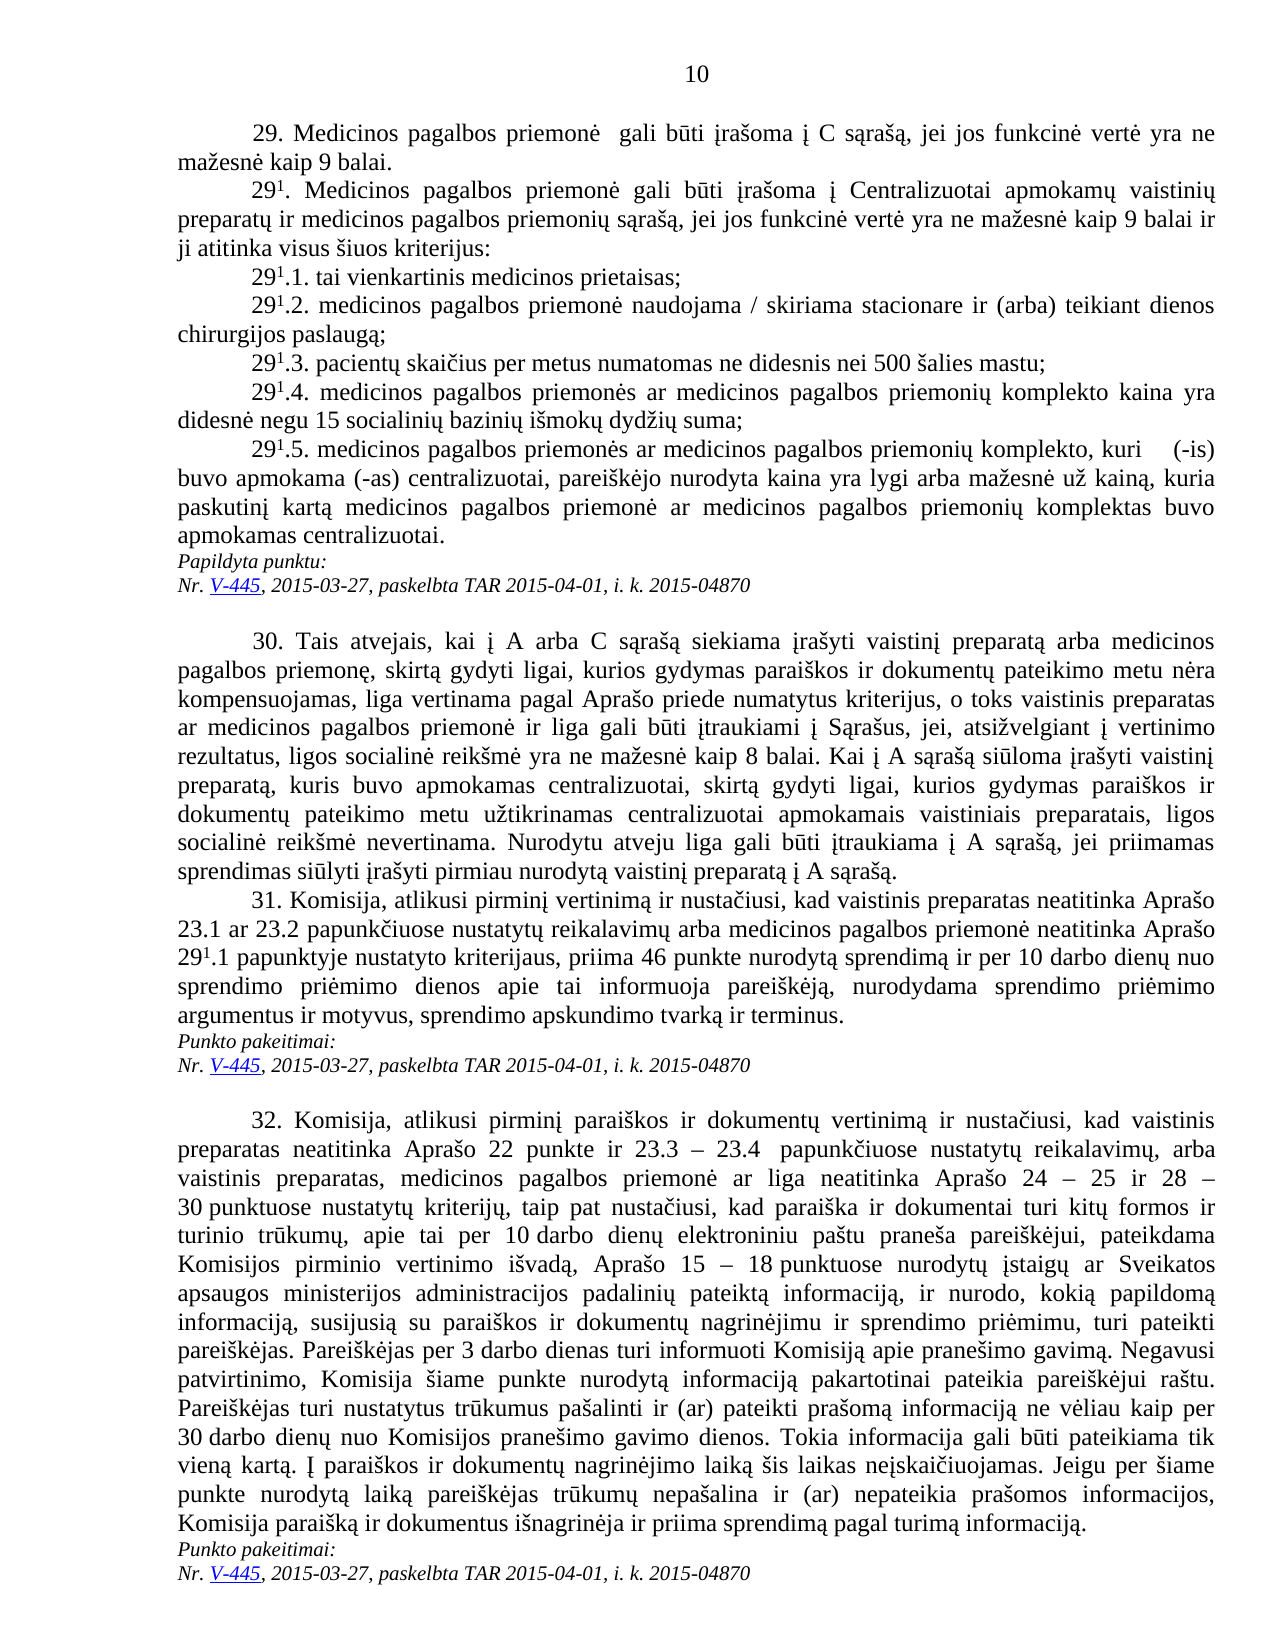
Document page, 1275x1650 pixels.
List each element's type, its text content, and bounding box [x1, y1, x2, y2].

text 291.1. tai vienkartinis medicinos prietaisas; [177, 262, 1216, 291]
text 29. Medicinos pagalbos priemonė gali būti įrašoma į C sąrašą, jei jos funkcinė vertė yra ne mažesnė kaip 9 balai. [177, 118, 1216, 176]
text 291.3. pacientų skaičius per metus numatomas ne didesnis nei 500 šalies mastu; [177, 348, 1216, 377]
text 30. Tais atvejais, kai į A arba C sąrašą siekiama įrašyti vaistinį preparatą arba medicinos pagalbos priemonę, skirtą gydyti ligai, kurios gydymas paraiškos ir dokumentų pateikimo metu nėra kompensuojamas, liga vertinama pagal Aprašo priede numatytus kriterijus, o toks vaistinis preparatas ar medicinos pagalbos priemonė ir liga gali būti įtraukiami į Sąrašus, jei, atsižvelgiant į vertinimo rezultatus, ligos socialinė reikšmė yra ne mažesnė kaip 8 balai. Kai į A sąrašą siūloma įrašyti vaistinį preparatą, kuris buvo apmokamas centralizuotai, skirtą gydyti ligai, kurios gydymas paraiškos ir dokumentų pateikimo metu užtikrinamas centralizuotai apmokamais vaistiniais preparatais, ligos socialinė reikšmė nevertinama. Nurodytu atveju liga gali būti įtraukiama į A sąrašą, jei priimamas sprendimas siūlyti įrašyti pirmiau nurodytą vaistinį preparatą į A sąrašą. [177, 626, 1216, 885]
text 291.2. medicinos pagalbos priemonė naudojama / skiriama stacionare ir (arba) teikiant dienos chirurgijos paslaugą; [177, 291, 1216, 348]
text Punkto pakeitimai: [177, 1029, 1216, 1053]
text Punkto pakeitimai: [177, 1537, 1216, 1561]
text Nr. V-445, 2015-03-27, paskelbta TAR 2015-04-01, i. k. 2015-04870 [177, 1053, 1216, 1077]
text 32. Komisija, atlikusi pirminį paraiškos ir dokumentų vertinimą ir nustačiusi, kad vaistinis preparatas neatitinka Aprašo 22 punkte ir 23.3 – 23.4 papunkčiuose nustatytų reikalavimų, arba vaistinis preparatas, medicinos pagalbos priemonė ar liga neatitinka Aprašo 24 – 25 ir 28 – 30 punktuose nustatytų kriterijų, taip pat nustačiusi, kad paraiška ir dokumentai turi kitų formos ir turinio trūkumų, apie tai per 10 darbo dienų elektroniniu paštu praneša pareiškėjui, pateikdama Komisijos pirminio vertinimo išvadą, Aprašo 15 – 18 punktuose nurodytų įstaigų ar Sveikatos apsaugos ministerijos administracijos padalinių pateiktą informaciją, ir nurodo, kokią papildomą informaciją, susijusią su paraiškos ir dokumentų nagrinėjimu ir sprendimo priėmimu, turi pateikti pareiškėjas. Pareiškėjas per 3 darbo dienas turi informuoti Komisiją apie pranešimo gavimą. Negavusi patvirtinimo, Komisija šiame punkte nurodytą informaciją pakartotinai pateikia pareiškėjui raštu. Pareiškėjas turi nustatytus trūkumus pašalinti ir (ar) pateikti prašomą informaciją ne vėliau kaip per 30 darbo dienų nuo Komisijos pranešimo gavimo dienos. Tokia informacija gali būti pateikiama tik vieną kartą. Į paraiškos ir dokumentų nagrinėjimo laiką šis laikas neįskaičiuojamas. Jeigu per šiame punkte nurodytą laiką pareiškėjas trūkumų nepašalina ir (ar) nepateikia prašomos informacijos, Komisija paraišką ir dokumentus išnagrinėja ir priima sprendimą pagal turimą informaciją. [177, 1106, 1216, 1537]
text 291.5. medicinos pagalbos priemonės ar medicinos pagalbos priemonių komplekto, kuri (-is) buvo apmokama (-as) centralizuotai, pareiškėjo nurodyta kaina yra lygi arba mažesnė už kainą, kuria paskutinį kartą medicinos pagalbos priemonė ar medicinos pagalbos priemonių komplektas buvo apmokamas centralizuotai. [177, 434, 1216, 549]
text 31. Komisija, atlikusi pirminį vertinimą ir nustačiusi, kad vaistinis preparatas neatitinka Aprašo 23.1 ar 23.2 papunkčiuose nustatytų reikalavimų arba medicinos pagalbos priemonė neatitinka Aprašo 291.1 papunktyje nustatyto kriterijaus, priima 46 punkte nurodytą sprendimą ir per 10 darbo dienų nuo sprendimo priėmimo dienos apie tai informuoja pareiškėją, nurodydama sprendimo priėmimo argumentus ir motyvus, sprendimo apskundimo tvarką ir terminus. [177, 885, 1216, 1029]
text 291. Medicinos pagalbos priemonė gali būti įrašoma į Centralizuotai apmokamų vaistinių preparatų ir medicinos pagalbos priemonių sąrašą, jei jos funkcinė vertė yra ne mažesnė kaip 9 balai ir ji atitinka visus šiuos kriterijus: [177, 176, 1216, 262]
text Nr. V-445, 2015-03-27, paskelbta TAR 2015-04-01, i. k. 2015-04870 [177, 573, 1216, 597]
text Papildyta punktu: [177, 549, 1216, 573]
text Nr. V-445, 2015-03-27, paskelbta TAR 2015-04-01, i. k. 2015-04870 [177, 1561, 1216, 1585]
text 291.4. medicinos pagalbos priemonės ar medicinos pagalbos priemonių komplekto kaina yra didesnė negu 15 socialinių bazinių išmokų dydžių suma; [177, 377, 1216, 434]
